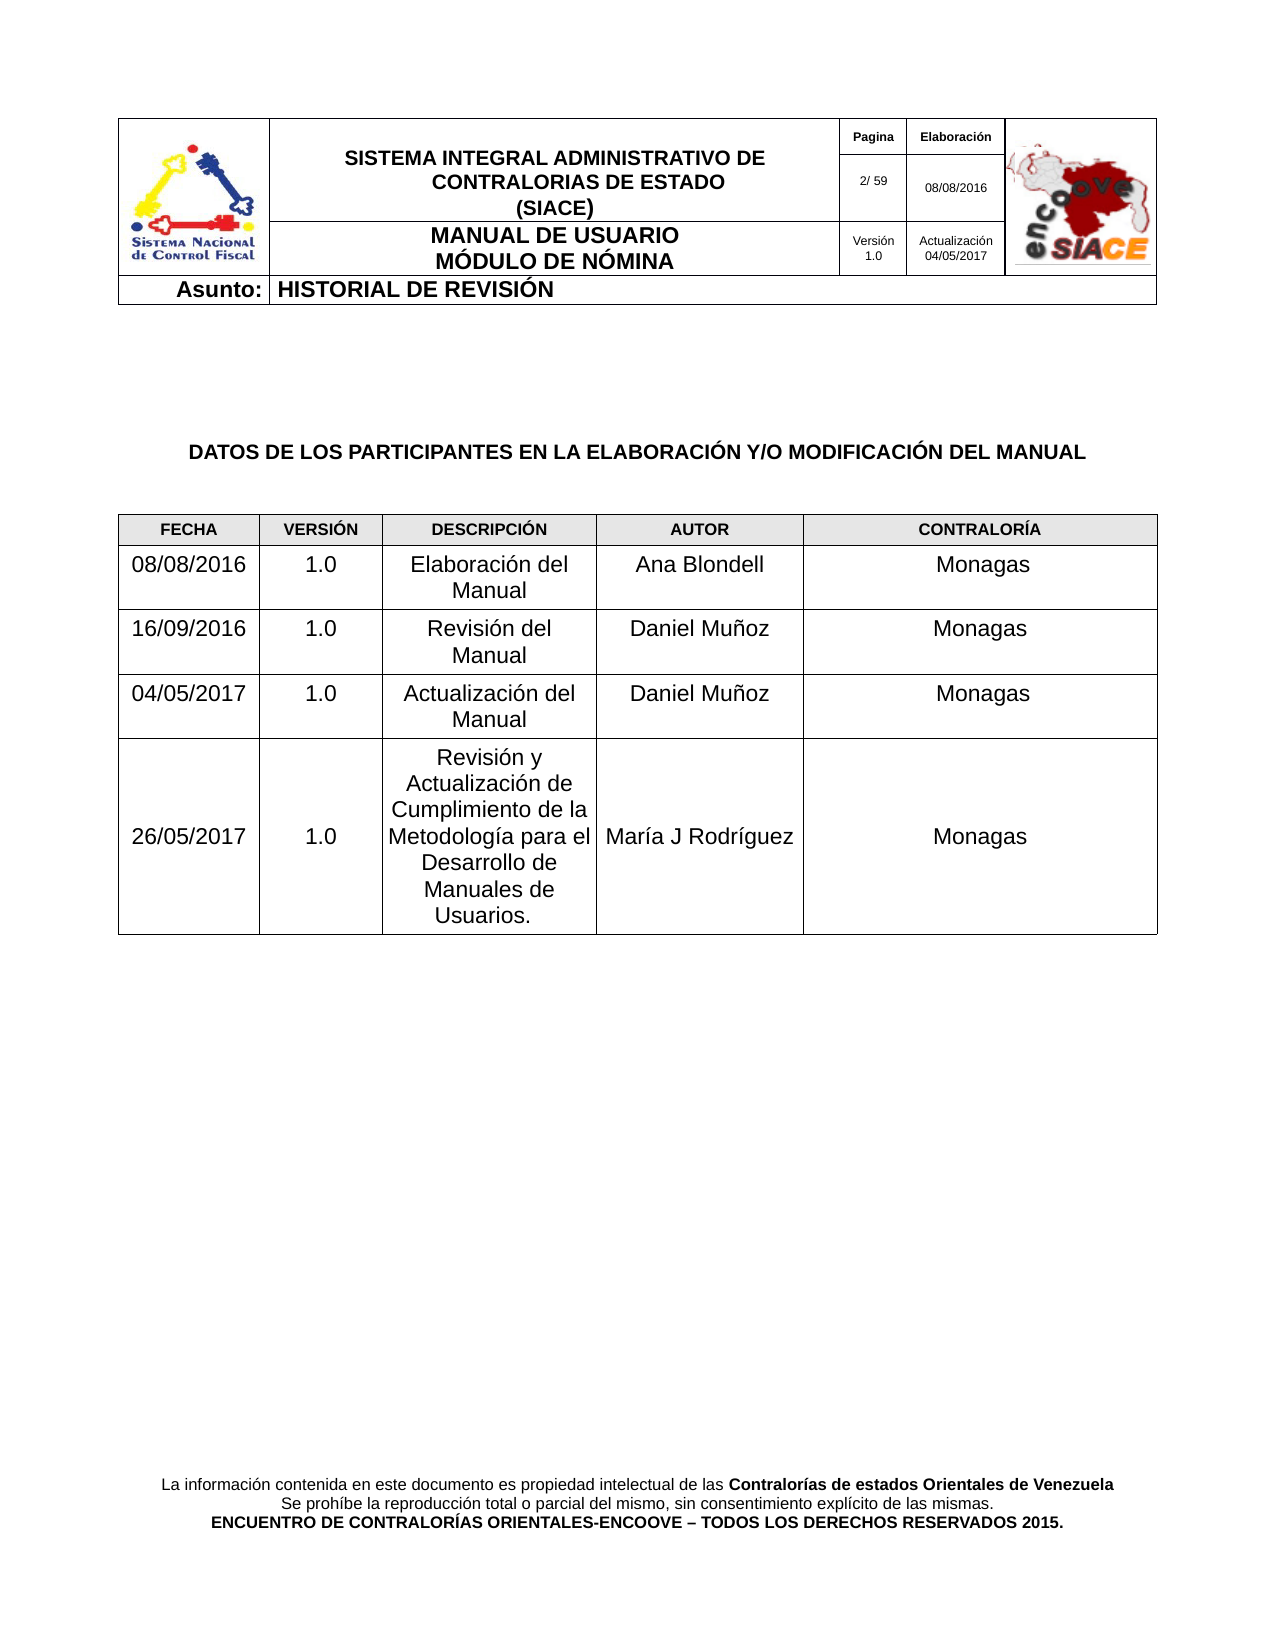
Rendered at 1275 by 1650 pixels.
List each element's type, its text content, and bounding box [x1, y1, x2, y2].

table_cell 1.0 [260, 546, 382, 609]
table_cell Ana Blondell [597, 546, 803, 609]
table_cell Monagas [804, 739, 1157, 934]
table_cell Monagas [804, 610, 1157, 674]
table_cell Elaboración del Manual [383, 546, 596, 609]
picture [121, 140, 267, 266]
table_cell Revisión y Actualización de Cumplimiento de la Metodología para el Desarrollo de Manuales de Usuarios. [383, 739, 596, 934]
table_cell Monagas [804, 546, 1157, 609]
table_header CONTRALORÍA [804, 515, 1157, 545]
table_cell María J Rodríguez [597, 739, 803, 934]
table_cell Revisión del Manual [383, 610, 596, 674]
table_cell 1.0 [260, 610, 382, 674]
picture [1006, 140, 1151, 266]
table_header VERSIÓN [260, 515, 382, 545]
table_header AUTOR [597, 515, 803, 545]
table_cell Actualización del Manual [383, 675, 596, 738]
table_cell 04/05/2017 [119, 675, 259, 738]
table_cell 26/05/2017 [119, 739, 259, 934]
table_cell 16/09/2016 [119, 610, 259, 674]
table_header DESCRIPCIÓN [383, 515, 596, 545]
table_cell 1.0 [260, 675, 382, 738]
table_cell Daniel Muñoz [597, 610, 803, 674]
table_cell Monagas [804, 675, 1157, 738]
table_cell 1.0 [260, 739, 382, 934]
text DATOS DE LOS PARTICIPANTES EN LA ELABORACIÓN Y/O MODIFICACIÓN DEL MANUAL [118, 440, 1157, 464]
table_cell Daniel Muñoz [597, 675, 803, 738]
table_header FECHA [119, 515, 259, 545]
table_cell 08/08/2016 [119, 546, 259, 609]
